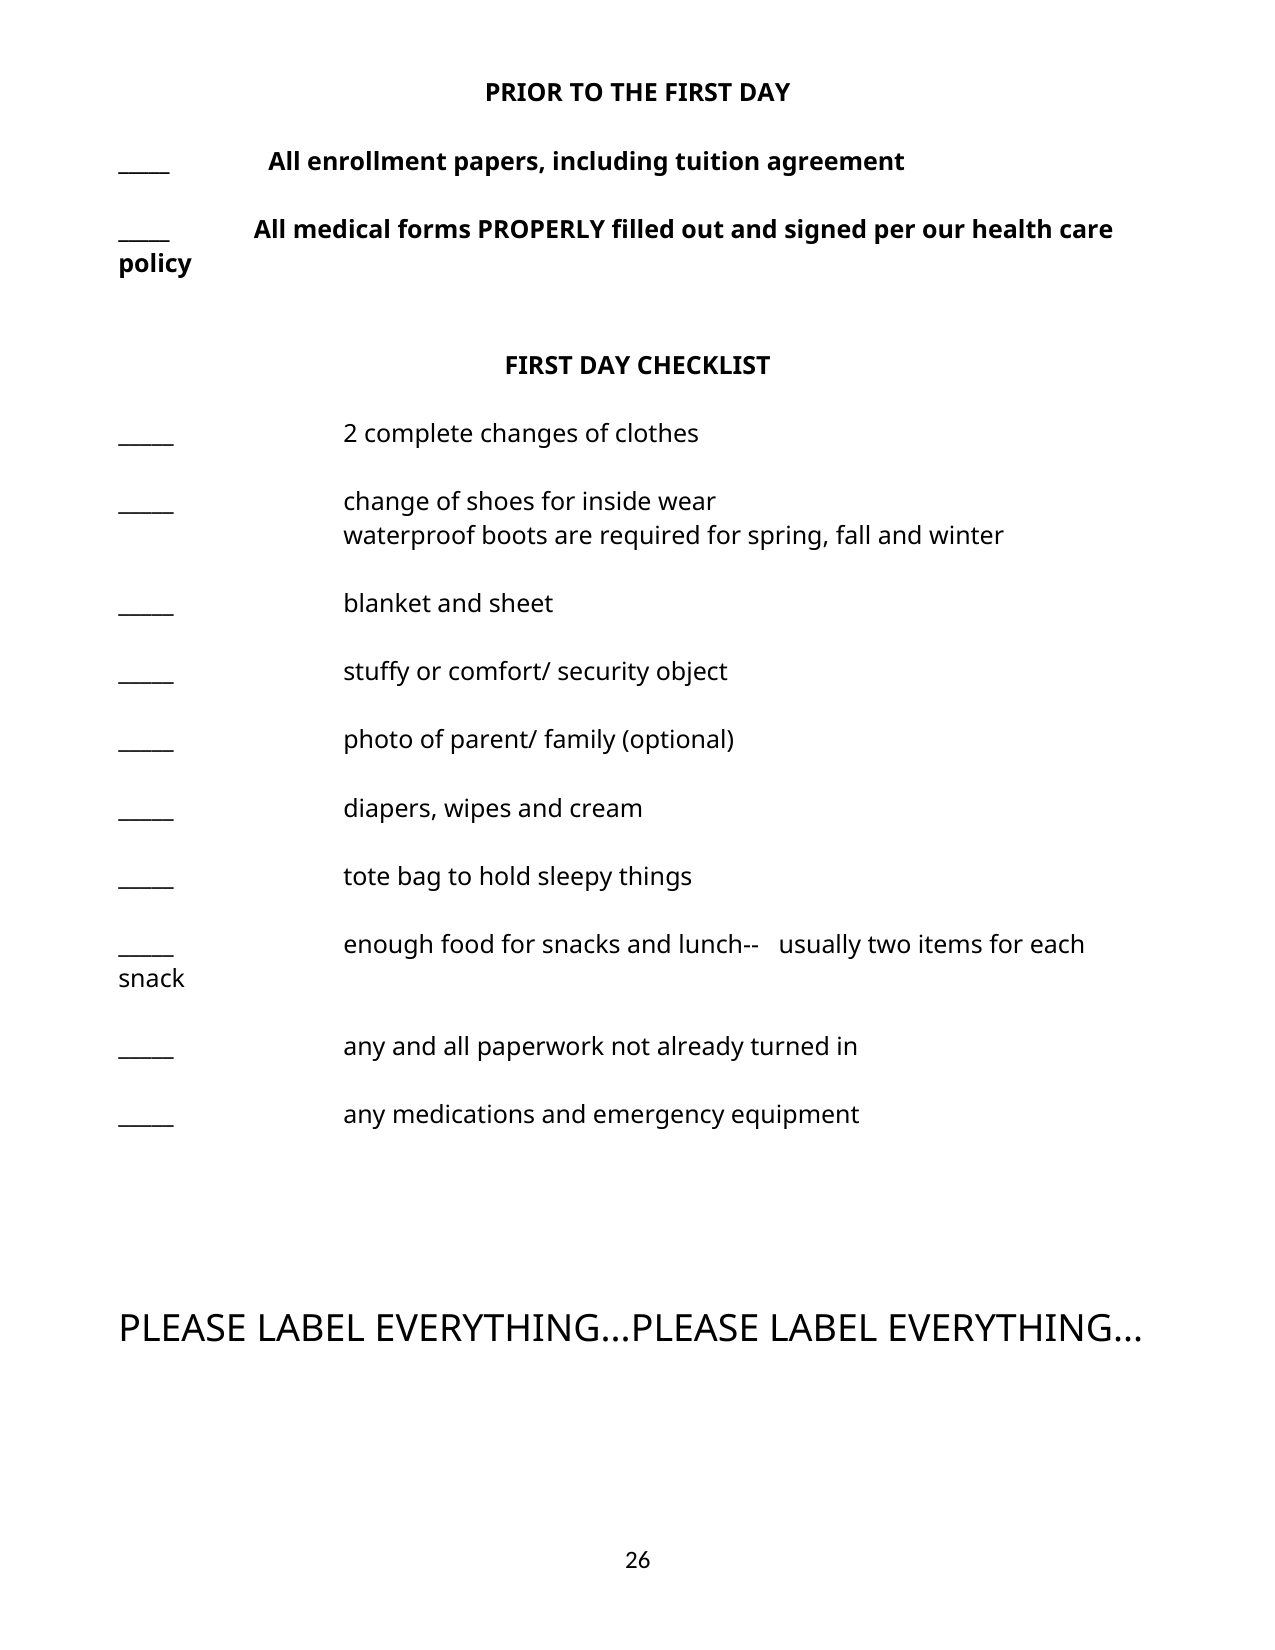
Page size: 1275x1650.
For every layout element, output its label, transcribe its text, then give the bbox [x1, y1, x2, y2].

text _____ blanket and sheet [118, 586, 1157, 620]
text PLEASE LABEL EVERYTHING...PLEASE LABEL EVERYTHING... [118, 1301, 1157, 1352]
text FIRST DAY CHECKLIST [118, 347, 1157, 382]
text _____ diapers, wipes and cream [118, 790, 1157, 824]
text PRIOR TO THE FIRST DAY [118, 75, 1157, 109]
text _____ change of shoes for inside wear [118, 484, 1157, 518]
text _____ any medications and emergency equipment [118, 1097, 1157, 1131]
text _____ All medical forms PROPERLY filled out and signed per our health care policy [118, 211, 1157, 279]
text _____ enough food for snacks and lunch-- usually two items for each snack [118, 927, 1157, 995]
text _____ tote bag to hold sleepy things [118, 858, 1157, 892]
text waterproof boots are required for spring, fall and winter [118, 518, 1157, 552]
text _____ any and all paperwork not already turned in [118, 1029, 1157, 1063]
text _____ photo of parent/ family (optional) [118, 722, 1157, 756]
text _____ All enrollment papers, including tuition agreement [118, 143, 1157, 177]
text _____ 2 complete changes of clothes [118, 416, 1157, 450]
text _____ stuffy or comfort/ security object [118, 654, 1157, 688]
